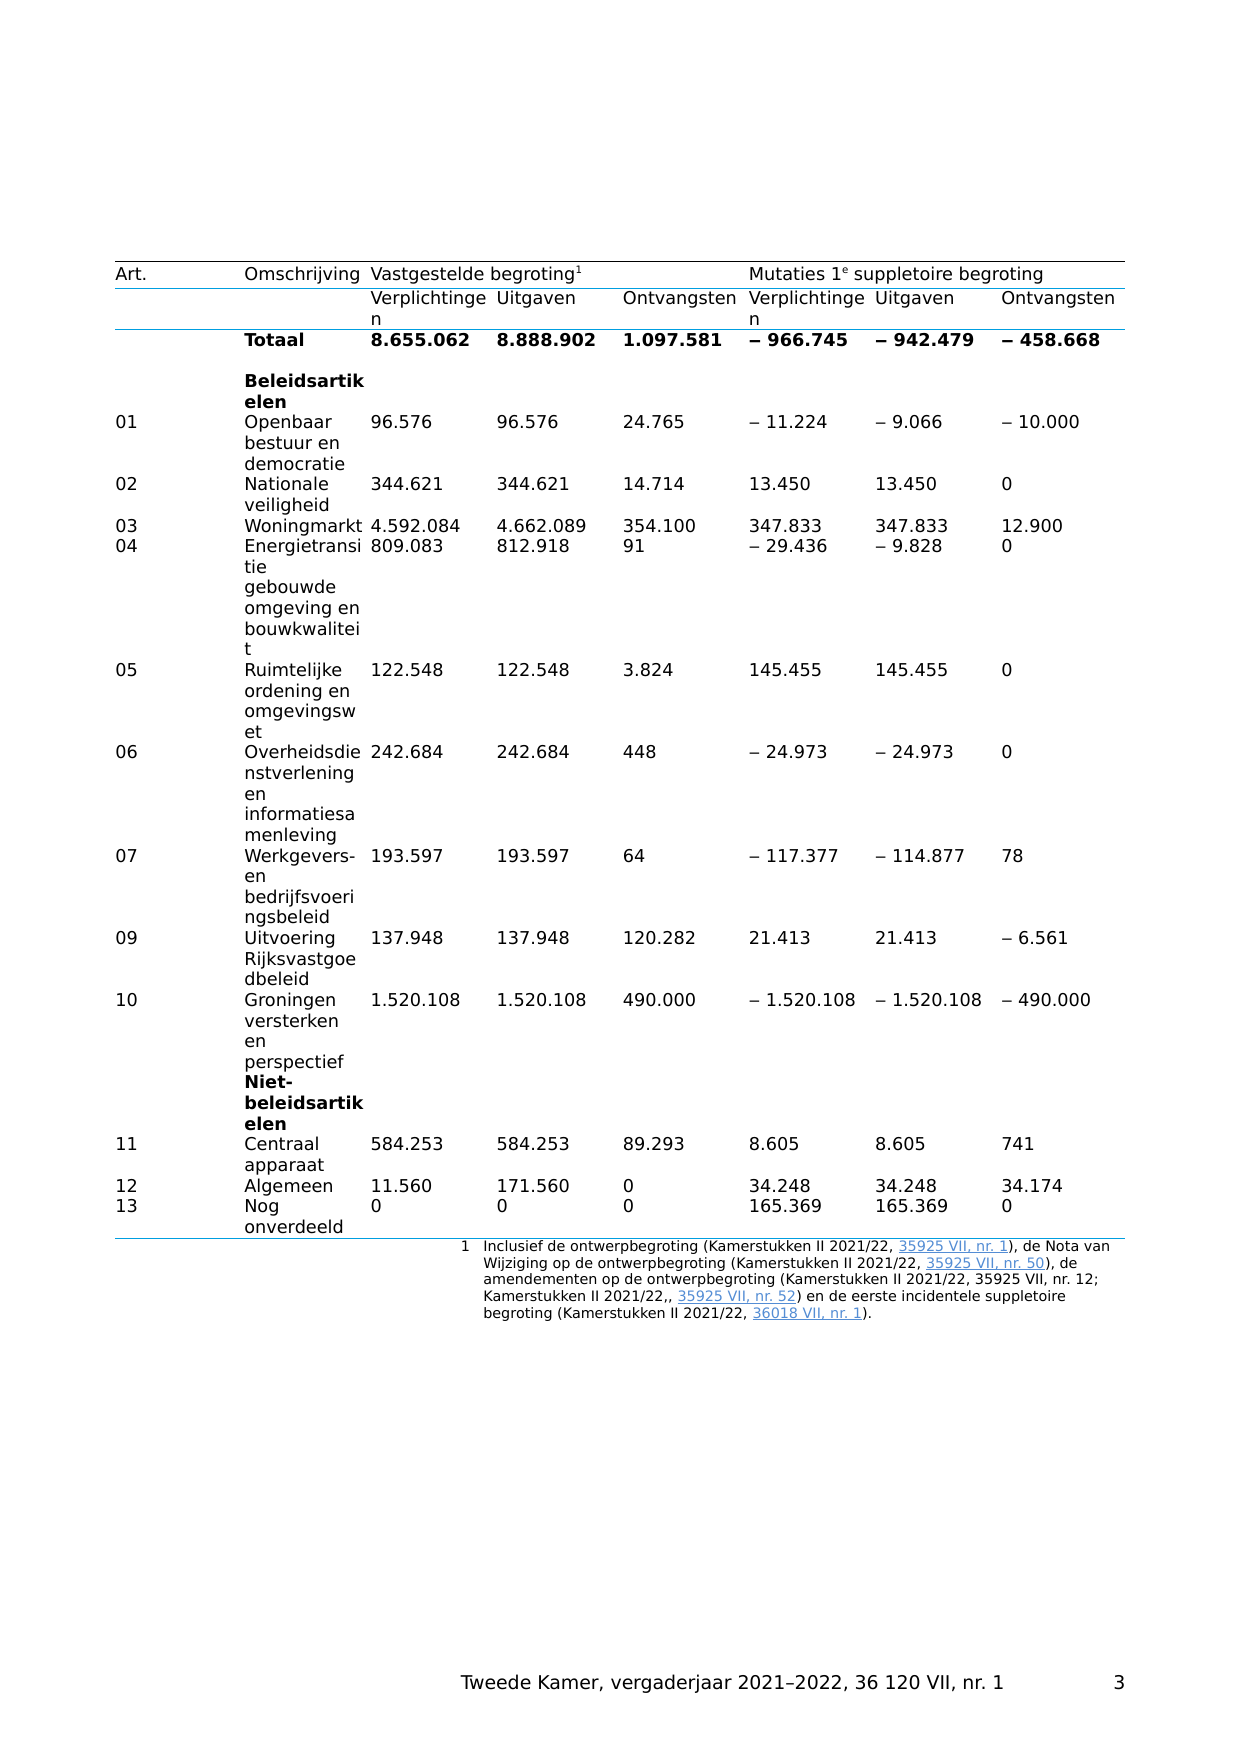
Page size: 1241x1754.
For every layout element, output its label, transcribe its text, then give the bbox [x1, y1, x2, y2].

table_cell ‒ 6.561 [998, 928, 1125, 990]
table_cell Beleidsartikelen [241, 371, 367, 412]
table_cell Energietransitie gebouwde omgeving en bouwkwaliteit [241, 536, 367, 660]
table_cell [746, 351, 872, 371]
table_cell Nationale veiligheid [241, 474, 367, 516]
table_cell Niet-beleidsartikelen [241, 1073, 367, 1134]
table_cell 96.576 [368, 413, 493, 474]
table_cell 347.833 [872, 516, 998, 536]
table_cell 137.948 [494, 928, 620, 990]
table_cell ‒ 966.745 [746, 330, 872, 351]
table_cell [998, 371, 1125, 412]
table_cell [872, 371, 998, 412]
table_cell ‒ 1.520.108 [872, 990, 998, 1072]
table_cell 584.253 [494, 1134, 620, 1176]
table_cell Centraal apparaat [241, 1134, 367, 1176]
table_cell [115, 371, 241, 412]
table_cell [368, 1073, 493, 1134]
table_header Wijziging begrotingsstaat van het Ministerie van Binnenlandse Zaken en Koninkrijksrelaties (VII) voor het jaar 2022 (Eerste suppletoire begroting) (bedragen x €1.000) [115, 213, 1125, 261]
table_cell [620, 351, 746, 371]
table_cell 05 [115, 660, 241, 742]
table_cell ‒ 29.436 [746, 536, 872, 660]
table_cell Mutaties 1e suppletoire begroting [746, 262, 1125, 288]
table_cell Groningen versterken en perspectief [241, 990, 367, 1072]
table_cell Uitgaven [872, 289, 998, 329]
table_cell 4.662.089 [494, 516, 620, 536]
table_cell [872, 1073, 998, 1134]
table_cell Verplichtingen [746, 289, 872, 329]
table_cell [872, 351, 998, 371]
table_cell ‒ 117.377 [746, 846, 872, 928]
table_cell 171.560 [494, 1176, 620, 1196]
table_cell [115, 330, 241, 351]
table_cell 145.455 [746, 660, 872, 742]
table_cell 1.520.108 [368, 990, 493, 1072]
table_cell [241, 289, 367, 329]
table_cell Art. [115, 262, 241, 288]
table_cell 34.248 [746, 1176, 872, 1196]
table_cell 78 [998, 846, 1125, 928]
table_cell 64 [620, 846, 746, 928]
table_cell 14.714 [620, 474, 746, 516]
table_cell Ontvangsten [998, 289, 1125, 329]
table_cell Overheidsdienstverlening en informatiesamenleving [241, 743, 367, 846]
list Inclusief de ontwerpbegroting (Kamerstukken II 2021/22, 35925 VII, nr. 1), de Nota van Wijziging op de ontwerpbegroting (Kamerstukken II 2021/22, 35925 VII, nr. 50), de amendementen op de ontwerpbegroting (Kamerstukken II 2021/22, 35925 VII, nr. 12; Kamerstukken II 2021/22,, 35925 VII, nr. 52) en de eerste incidentele suppletoire begroting (Kamerstukken II 2021/22, 36018 VII, nr. 1). [461, 1239, 1125, 1322]
table_cell [241, 351, 367, 371]
table_cell 122.548 [368, 660, 493, 742]
table_cell 137.948 [368, 928, 493, 990]
table_cell 145.455 [872, 660, 998, 742]
table_cell Nog onverdeeld [241, 1196, 367, 1237]
table_cell 02 [115, 474, 241, 516]
table_cell 448 [620, 743, 746, 846]
table_cell [998, 1073, 1125, 1134]
table_cell [368, 371, 493, 412]
table_cell 89.293 [620, 1134, 746, 1176]
table_cell 0 [998, 474, 1125, 516]
table_cell 11.560 [368, 1176, 493, 1196]
table_cell ‒ 942.479 [872, 330, 998, 351]
table_cell 0 [998, 743, 1125, 846]
table_cell 13.450 [746, 474, 872, 516]
table_cell 34.248 [872, 1176, 998, 1196]
table_cell 8.655.062 [368, 330, 493, 351]
table_cell 120.282 [620, 928, 746, 990]
table_cell 12.900 [998, 516, 1125, 536]
table_cell Vastgestelde begroting1 [368, 262, 746, 288]
table_cell 8.605 [746, 1134, 872, 1176]
table_cell 0 [998, 660, 1125, 742]
table_cell 96.576 [494, 413, 620, 474]
table_cell Uitvoering Rijksvastgoedbeleid [241, 928, 367, 990]
table_cell 344.621 [368, 474, 493, 516]
table_cell 354.100 [620, 516, 746, 536]
table_cell Uitgaven [494, 289, 620, 329]
table_cell ‒ 114.877 [872, 846, 998, 928]
table_cell 34.174 [998, 1176, 1125, 1196]
table_cell ‒ 24.973 [746, 743, 872, 846]
table_cell 07 [115, 846, 241, 928]
table_cell 344.621 [494, 474, 620, 516]
table_cell Openbaar bestuur en democratie [241, 413, 367, 474]
table_cell [494, 1073, 620, 1134]
table_cell ‒ 11.224 [746, 413, 872, 474]
table_cell 09 [115, 928, 241, 990]
table_cell 741 [998, 1134, 1125, 1176]
table_cell 21.413 [872, 928, 998, 990]
table_cell 13 [115, 1196, 241, 1237]
table_cell [620, 371, 746, 412]
table_cell Ontvangsten [620, 289, 746, 329]
table_cell 03 [115, 516, 241, 536]
table_cell Woningmarkt [241, 516, 367, 536]
table_cell [494, 351, 620, 371]
table_cell [115, 289, 241, 329]
table_cell Algemeen [241, 1176, 367, 1196]
table_cell 8.605 [872, 1134, 998, 1176]
table_cell 242.684 [368, 743, 493, 846]
table_cell 1.097.581 [620, 330, 746, 351]
table_cell 242.684 [494, 743, 620, 846]
table_cell Ruimtelijke ordening en omgevingswet [241, 660, 367, 742]
table_cell Totaal [241, 330, 367, 351]
table_cell 21.413 [746, 928, 872, 990]
table_cell ‒ 458.668 [998, 330, 1125, 351]
table_cell 0 [998, 536, 1125, 660]
table_cell 10 [115, 990, 241, 1072]
table_cell ‒ 9.828 [872, 536, 998, 660]
table_cell 13.450 [872, 474, 998, 516]
table_cell 193.597 [494, 846, 620, 928]
table_cell ‒ 10.000 [998, 413, 1125, 474]
table_cell Werkgevers- en bedrijfsvoeringsbeleid [241, 846, 367, 928]
table_cell [620, 1073, 746, 1134]
table_cell 4.592.084 [368, 516, 493, 536]
table_cell ‒ 1.520.108 [746, 990, 872, 1072]
table_cell 12 [115, 1176, 241, 1196]
table_cell Omschrijving [241, 262, 367, 288]
table_cell 809.083 [368, 536, 493, 660]
table_cell 0 [620, 1176, 746, 1196]
table_cell 0 [368, 1196, 493, 1237]
table_cell 24.765 [620, 413, 746, 474]
table_cell 8.888.902 [494, 330, 620, 351]
table_cell 0 [620, 1196, 746, 1237]
table_cell ‒ 490.000 [998, 990, 1125, 1072]
table_cell 0 [494, 1196, 620, 1237]
table_cell [746, 1073, 872, 1134]
table_cell ‒ 24.973 [872, 743, 998, 846]
table_cell 165.369 [872, 1196, 998, 1237]
table_cell 0 [998, 1196, 1125, 1237]
table_cell [115, 1073, 241, 1134]
table_cell 11 [115, 1134, 241, 1176]
table_cell [494, 371, 620, 412]
table_cell Verplichtingen [368, 289, 493, 329]
table_cell 193.597 [368, 846, 493, 928]
table_cell 91 [620, 536, 746, 660]
table_cell 06 [115, 743, 241, 846]
table_cell 1.520.108 [494, 990, 620, 1072]
table_cell [746, 371, 872, 412]
table_cell [115, 351, 241, 371]
table_cell 165.369 [746, 1196, 872, 1237]
table_cell 3.824 [620, 660, 746, 742]
table_cell [368, 351, 493, 371]
table_cell 584.253 [368, 1134, 493, 1176]
table_cell 122.548 [494, 660, 620, 742]
table_cell [998, 351, 1125, 371]
table_cell 04 [115, 536, 241, 660]
table_cell 347.833 [746, 516, 872, 536]
table_cell 812.918 [494, 536, 620, 660]
table_cell 01 [115, 413, 241, 474]
table_cell 490.000 [620, 990, 746, 1072]
table_cell ‒ 9.066 [872, 413, 998, 474]
